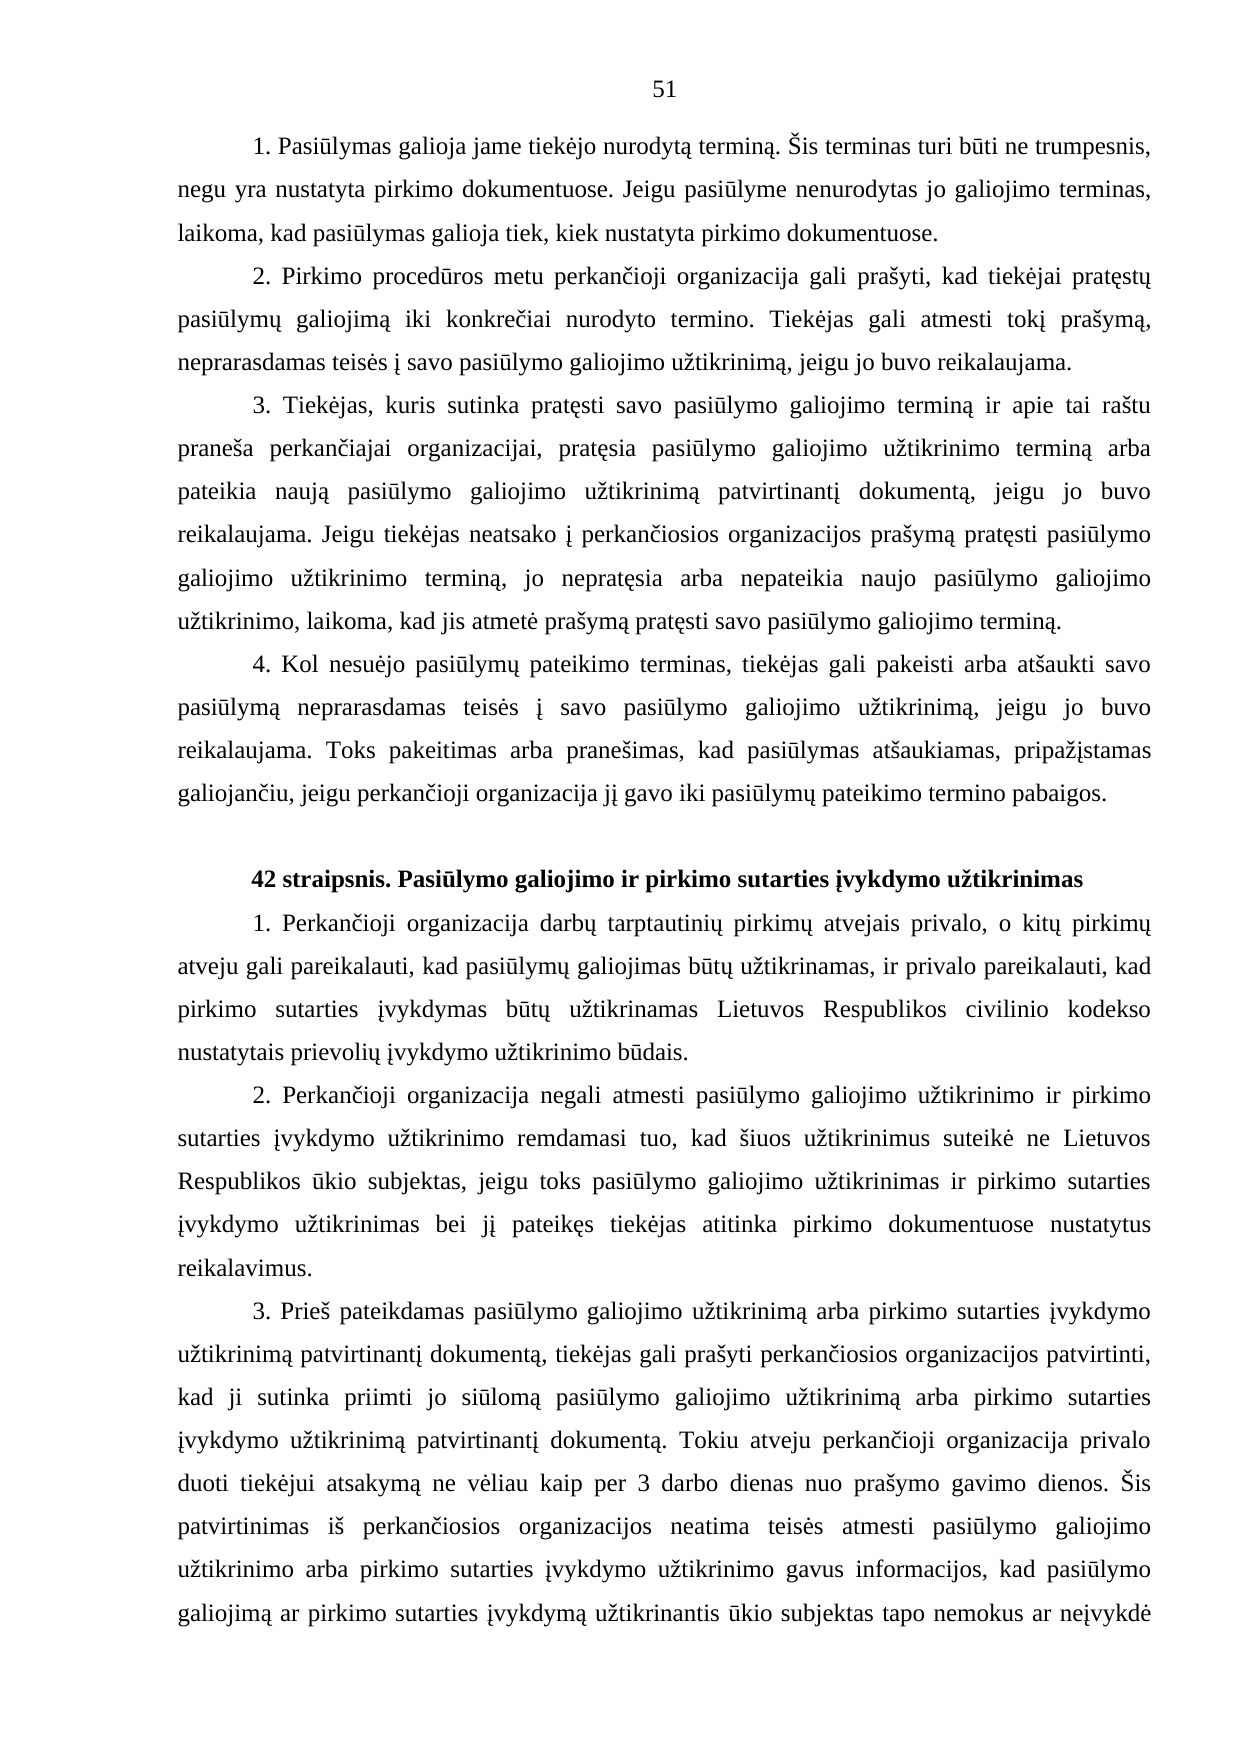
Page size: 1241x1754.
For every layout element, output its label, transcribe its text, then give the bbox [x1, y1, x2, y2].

text 4. Kol nesuėjo pasiūlymų pateikimo terminas, tiekėjas gali pakeisti arba atšaukti savo pasiūlymą neprarasdamas teisės į savo pasiūlymo galiojimo užtikrinimą, jeigu jo buvo reikalaujama. Toks pakeitimas arba pranešimas, kad pasiūlymas atšaukiamas, pripažįstamas galiojančiu, jeigu perkančioji organizacija jį gavo iki pasiūlymų pateikimo termino pabaigos. [177, 649, 1152, 807]
text 2. Perkančioji organizacija negali atmesti pasiūlymo galiojimo užtikrinimo ir pirkimo sutarties įvykdymo užtikrinimo remdamasi tuo, kad šiuos užtikrinimus suteikė ne Lietuvos Respublikos ūkio subjektas, jeigu toks pasiūlymo galiojimo užtikrinimas ir pirkimo sutarties įvykdymo užtikrinimas bei jį pateikęs tiekėjas atitinka pirkimo dokumentuose nustatytus reikalavimus. [177, 1080, 1152, 1281]
text 1. Perkančioji organizacija darbų tarptautinių pirkimų atvejais privalo, o kitų pirkimų atveju gali pareikalauti, kad pasiūlymų galiojimas būtų užtikrinamas, ir privalo pareikalauti, kad pirkimo sutarties įvykdymas būtų užtikrinamas Lietuvos Respublikos civilinio kodekso nustatytais prievolių įvykdymo užtikrinimo būdais. [177, 908, 1152, 1066]
text 3. Prieš pateikdamas pasiūlymo galiojimo užtikrinimą arba pirkimo sutarties įvykdymo užtikrinimą patvirtinantį dokumentą, tiekėjas gali prašyti perkančiosios organizacijos patvirtinti, kad ji sutinka priimti jo siūlomą pasiūlymo galiojimo užtikrinimą arba pirkimo sutarties įvykdymo užtikrinimą patvirtinantį dokumentą. Tokiu atveju perkančioji organizacija privalo duoti tiekėjui atsakymą ne vėliau kaip per 3 darbo dienas nuo prašymo gavimo dienos. Šis patvirtinimas iš perkančiosios organizacijos neatima teisės atmesti pasiūlymo galiojimo užtikrinimo arba pirkimo sutarties įvykdymo užtikrinimo gavus informacijos, kad pasiūlymo galiojimą ar pirkimo sutarties įvykdymą užtikrinantis ūkio subjektas tapo nemokus ar neįvykdė [177, 1296, 1152, 1626]
text 2. Pirkimo procedūros metu perkančioji organizacija gali prašyti, kad tiekėjai pratęstų pasiūlymų galiojimą iki konkrečiai nurodyto termino. Tiekėjas gali atmesti tokį prašymą, neprarasdamas teisės į savo pasiūlymo galiojimo užtikrinimą, jeigu jo buvo reikalaujama. [177, 261, 1152, 376]
text 3. Tiekėjas, kuris sutinka pratęsti savo pasiūlymo galiojimo terminą ir apie tai raštu praneša perkančiajai organizacijai, pratęsia pasiūlymo galiojimo užtikrinimo terminą arba pateikia naują pasiūlymo galiojimo užtikrinimą patvirtinantį dokumentą, jeigu jo buvo reikalaujama. Jeigu tiekėjas neatsako į perkančiosios organizacijos prašymą pratęsti pasiūlymo galiojimo užtikrinimo terminą, jo nepratęsia arba nepateikia naujo pasiūlymo galiojimo užtikrinimo, laikoma, kad jis atmetė prašymą pratęsti savo pasiūlymo galiojimo terminą. [177, 390, 1152, 634]
text 1. Pasiūlymas galioja jame tiekėjo nurodytą terminą. Šis terminas turi būti ne trumpesnis, negu yra nustatyta pirkimo dokumentuose. Jeigu pasiūlyme nenurodytas jo galiojimo terminas, laikoma, kad pasiūlymas galioja tiek, kiek nustatyta pirkimo dokumentuose. [177, 131, 1152, 246]
text 42 straipsnis. Pasiūlymo galiojimo ir pirkimo sutarties įvykdymo užtikrinimas [251, 864, 1152, 893]
